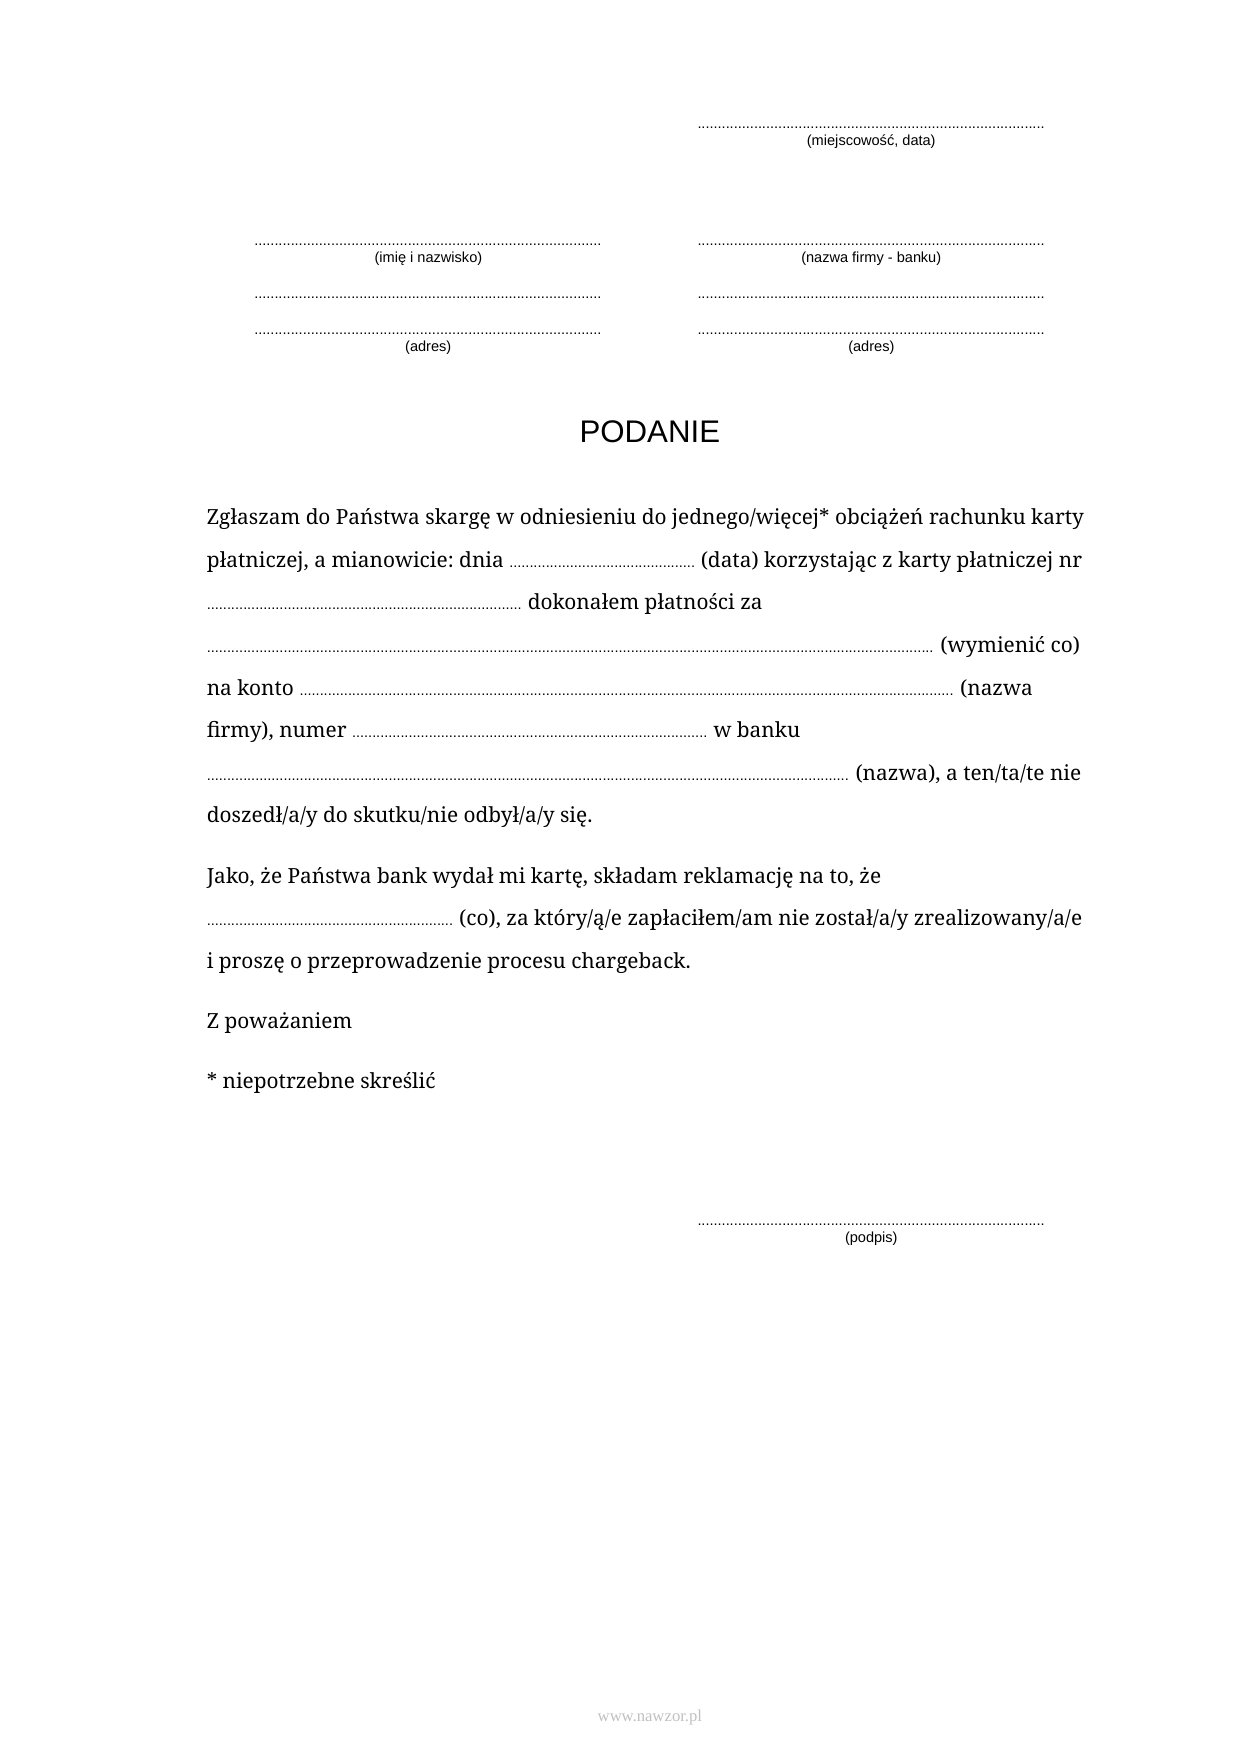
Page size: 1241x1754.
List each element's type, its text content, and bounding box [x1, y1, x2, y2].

table_header ...................................................................................... (podpis) [650, 1156, 1093, 1251]
table_cell ...................................................................................... ...................................................................................... (adres) [650, 265, 1093, 354]
table_cell ...................................................................................... ...................................................................................... (adres) [207, 265, 649, 354]
text Jako, że Państwa bank wydał mi kartę, składam reklamację na to, że ............................................................. (co), za który/ą/e zapłaciłem/am nie został/a/y zrealizowany/a/e i proszę o przeprowadzenie procesu chargeback. [207, 861, 1093, 974]
text Zgłaszam do Państwa skargę w odniesieniu do jednego/więcej* obciążeń rachunku karty płatniczej, a mianowicie: dnia .............................................. (data) korzystając z karty płatniczej nr .............................................................................. dokonałem płatności za .................................................................................................................................................................................... (wymienić co) na konto .................................................................................................................................................................. (nazwa firmy), numer ........................................................................................ w banku ............................................................................................................................................................... (nazwa), a ten/ta/te nie doszedł/a/y do skutku/nie odbył/a/y się. [207, 502, 1093, 829]
text * niepotrzebne skreślić [207, 1067, 1093, 1095]
table_header [207, 1156, 649, 1251]
subtitle PODANIE [207, 413, 1093, 449]
table_header ...................................................................................... (nazwa firmy - banku) [650, 213, 1093, 265]
table_header ...................................................................................... (imię i nazwisko) [207, 213, 649, 265]
text Z poważaniem [207, 1006, 1093, 1035]
